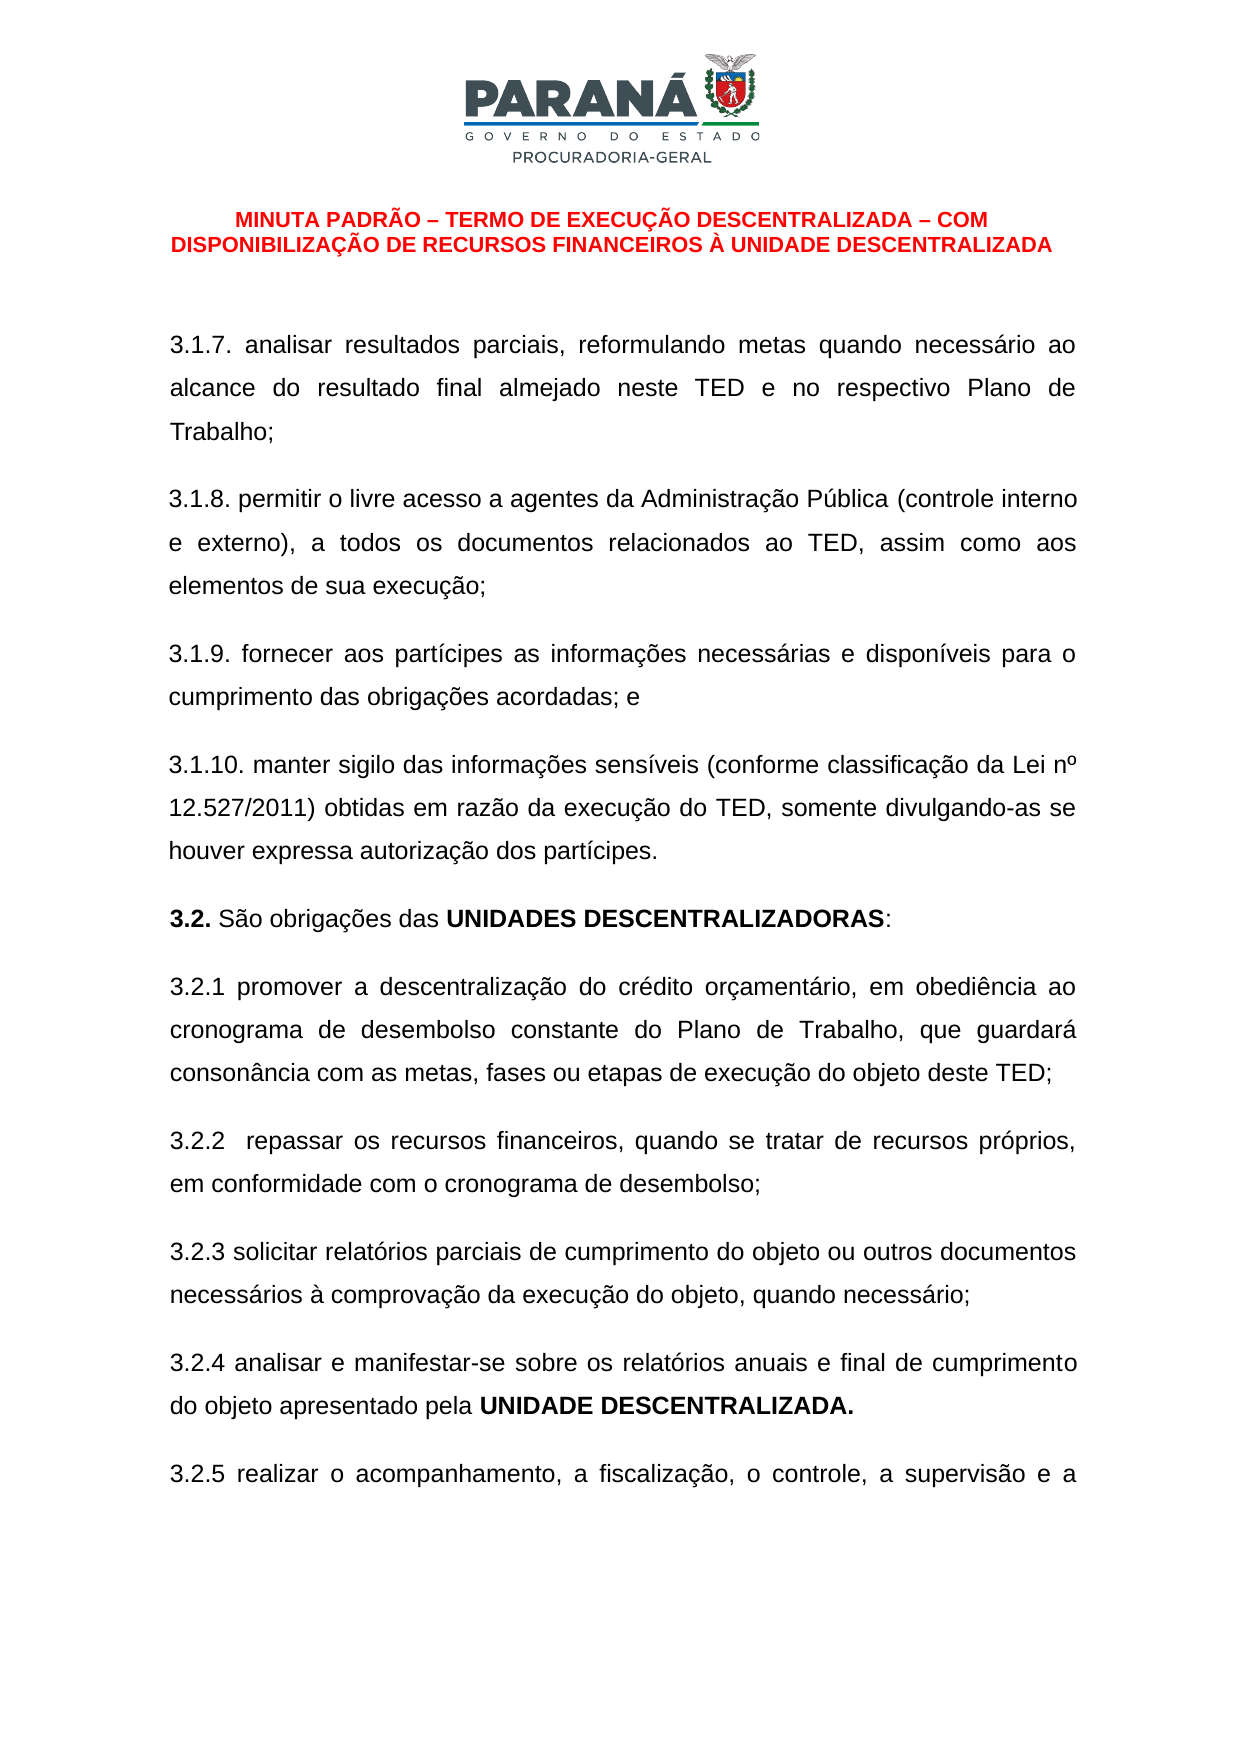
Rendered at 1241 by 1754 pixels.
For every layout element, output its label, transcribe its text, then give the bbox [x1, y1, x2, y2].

subtitle 3.1.8. permitir o livre acesso a agentes da Administração Pública (controle interno e externo), a todos os documentos relacionados ao TED, assim como aos elementos de sua execução; [168, 484, 1078, 599]
text 3.2.4 analisar e manifestar-se sobre os relatórios anuais e final de cumprimento do objeto apresentado pela UNIDADE DESCENTRALIZADA. [169, 1348, 1078, 1420]
text 3.2.3 solicitar relatórios parciais de cumprimento do objeto ou outros documentos necessários à comprovação da execução do objeto, quando necessário; [169, 1237, 1078, 1309]
text 3.2.1 promover a descentralização do crédito orçamentário, em obediência ao cronograma de desembolso constante do Plano de Trabalho, que guardará consonância com as metas, fases ou etapas de execução do objeto deste TED; [169, 972, 1078, 1087]
subtitle 3.1.9. fornecer aos partícipes as informações necessárias e disponíveis para o cumprimento das obrigações acordadas; e [168, 638, 1078, 710]
text 3.2.5 realizar o acompanhamento, a fiscalização, o controle, a supervisão e a [169, 1459, 1078, 1488]
picture [464, 54, 760, 167]
text 3.2. São obrigações das UNIDADES DESCENTRALIZADORAS: [169, 904, 1078, 932]
text 3.1.7. analisar resultados parciais, reformulando metas quando necessário ao alcance do resultado final almejado neste TED e no respectivo Plano de Trabalho; [169, 330, 1078, 445]
text 3.2.2 repassar os recursos financeiros, quando se tratar de recursos próprios, em conformidade com o cronograma de desembolso; [169, 1126, 1078, 1198]
subtitle 3.1.10. manter sigilo das informações sensíveis (conforme classificação da Lei nº 12.527/2011) obtidas em razão da execução do TED, somente divulgando-as se houver expressa autorização dos partícipes. [168, 749, 1078, 864]
